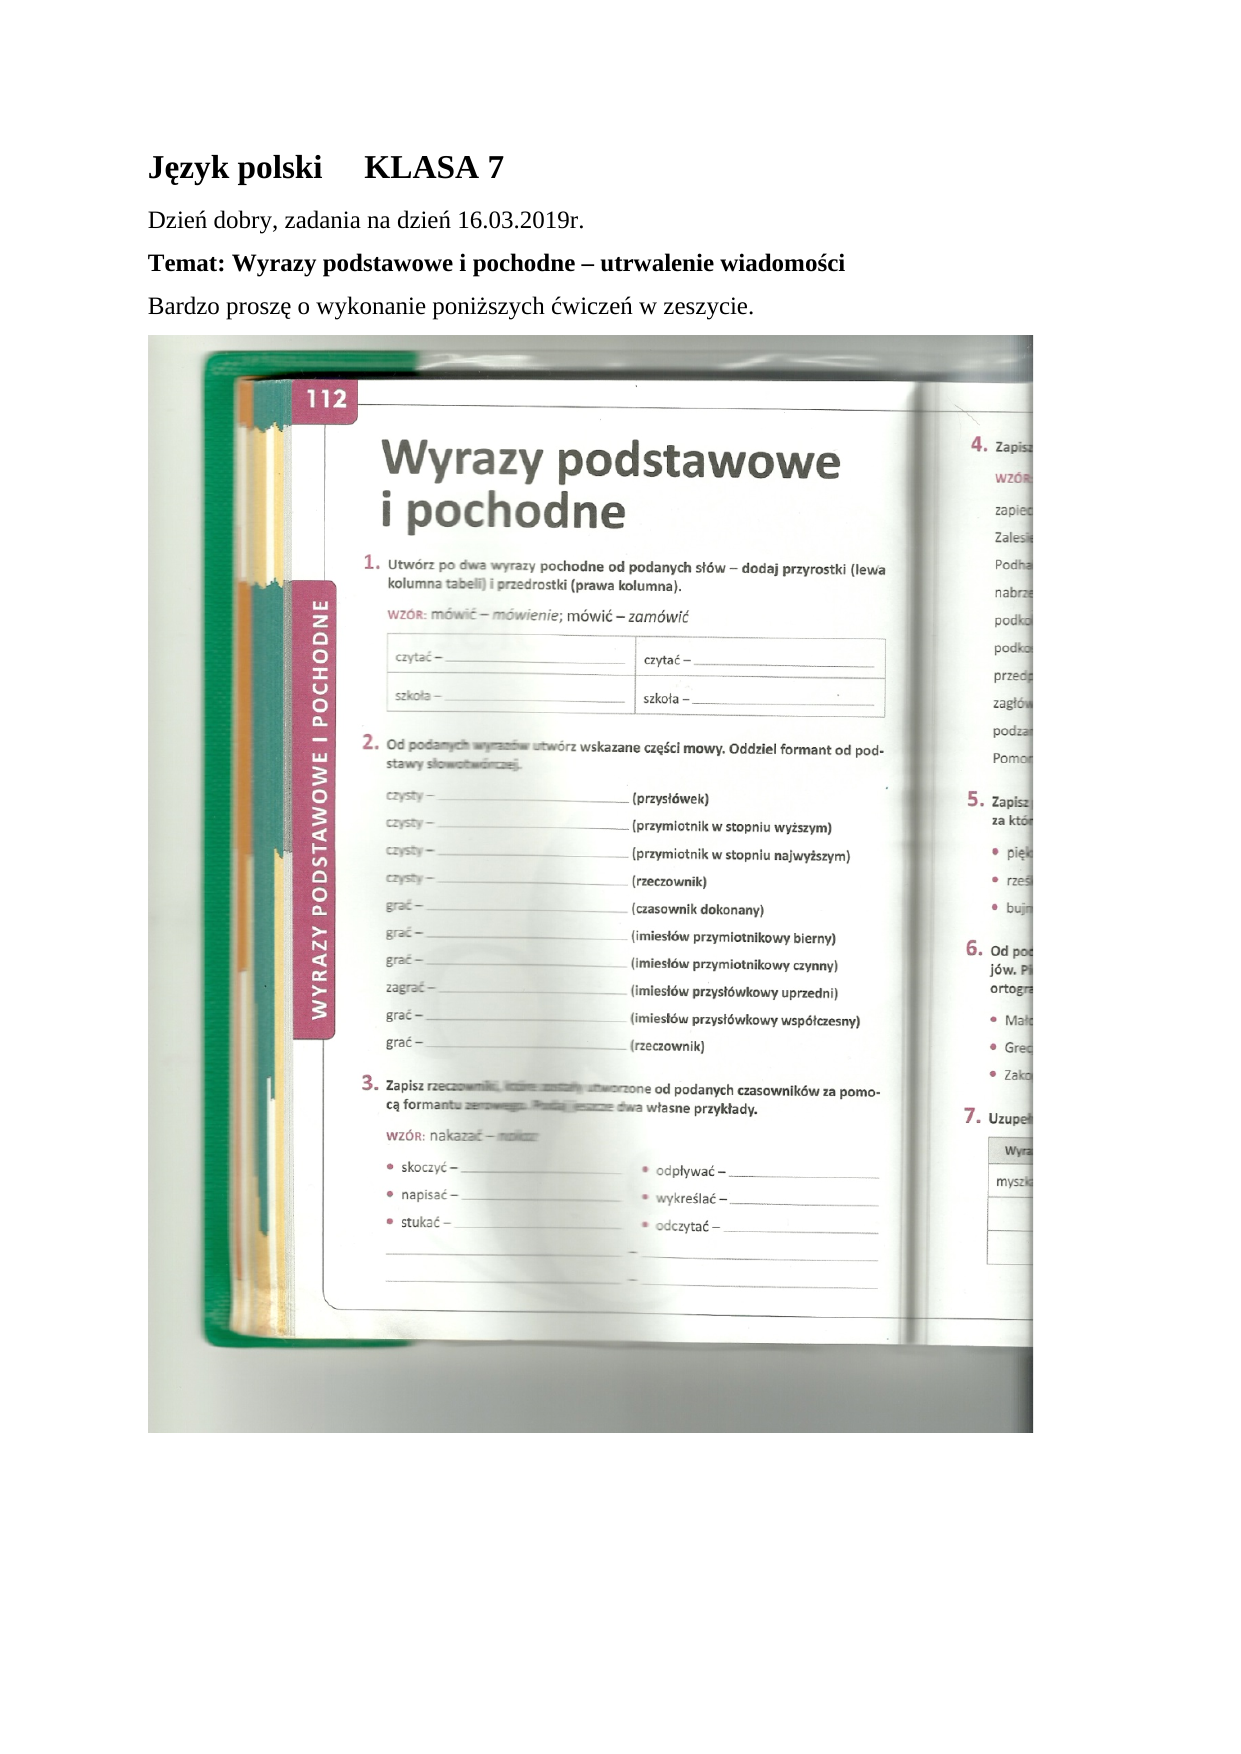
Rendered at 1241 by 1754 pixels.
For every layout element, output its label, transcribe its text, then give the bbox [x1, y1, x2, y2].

text Język polski KLASA 7 [148, 148, 1093, 186]
text Temat: Wyrazy podstawowe i pochodne – utrwalenie wiadomości [148, 248, 1093, 277]
text Dzień dobry, zadania na dzień 16.03.2019r. [148, 205, 1093, 234]
text Bardzo proszę o wykonanie poniższych ćwiczeń w zeszycie. [148, 291, 1093, 1433]
